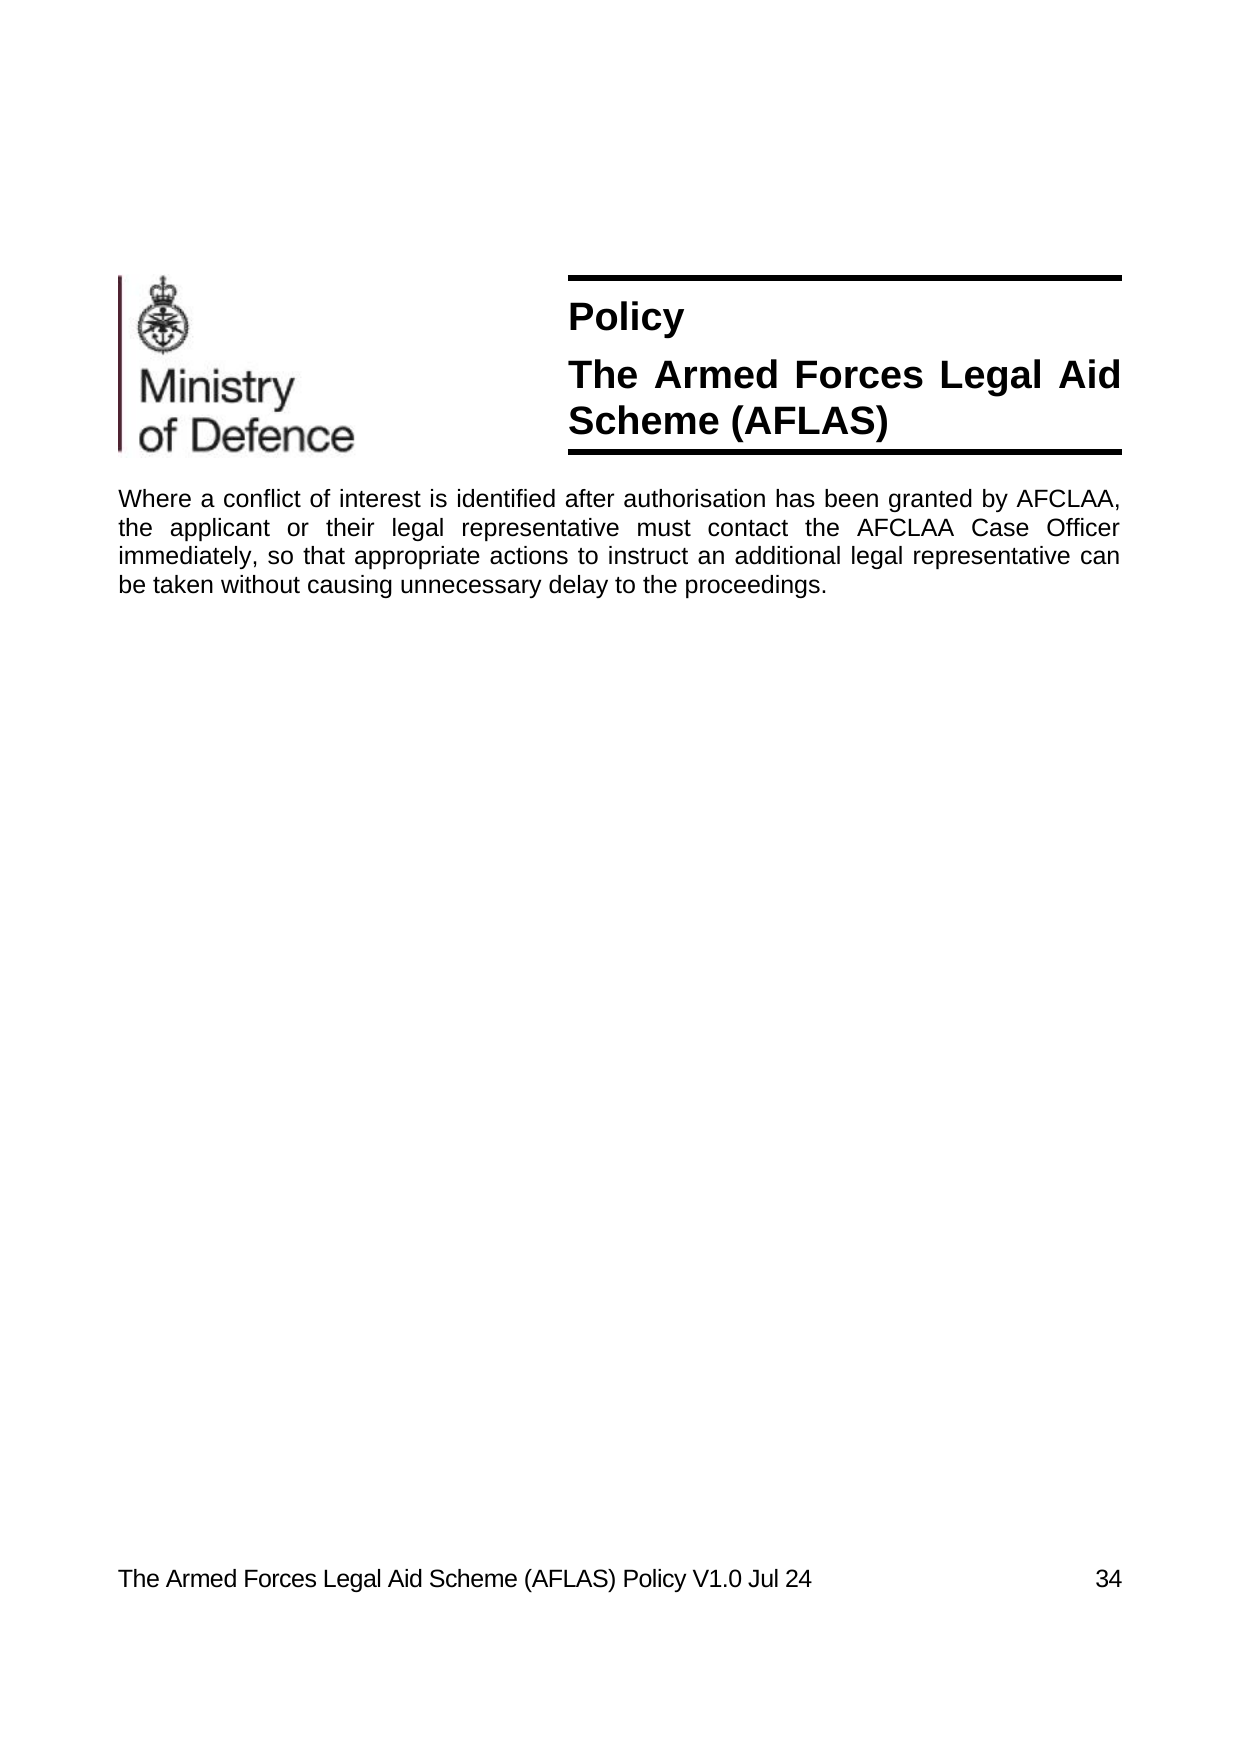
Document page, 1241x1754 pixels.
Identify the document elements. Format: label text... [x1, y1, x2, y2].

text Where a conflict of interest is identified after authorisation has been granted by AFCLAA, the applicant or their legal representative must contact the AFCLAA Case Officer immediately, so that appropriate actions to instruct an additional legal representative can be taken without causing unnecessary delay to the proceedings. [118, 484, 1122, 599]
